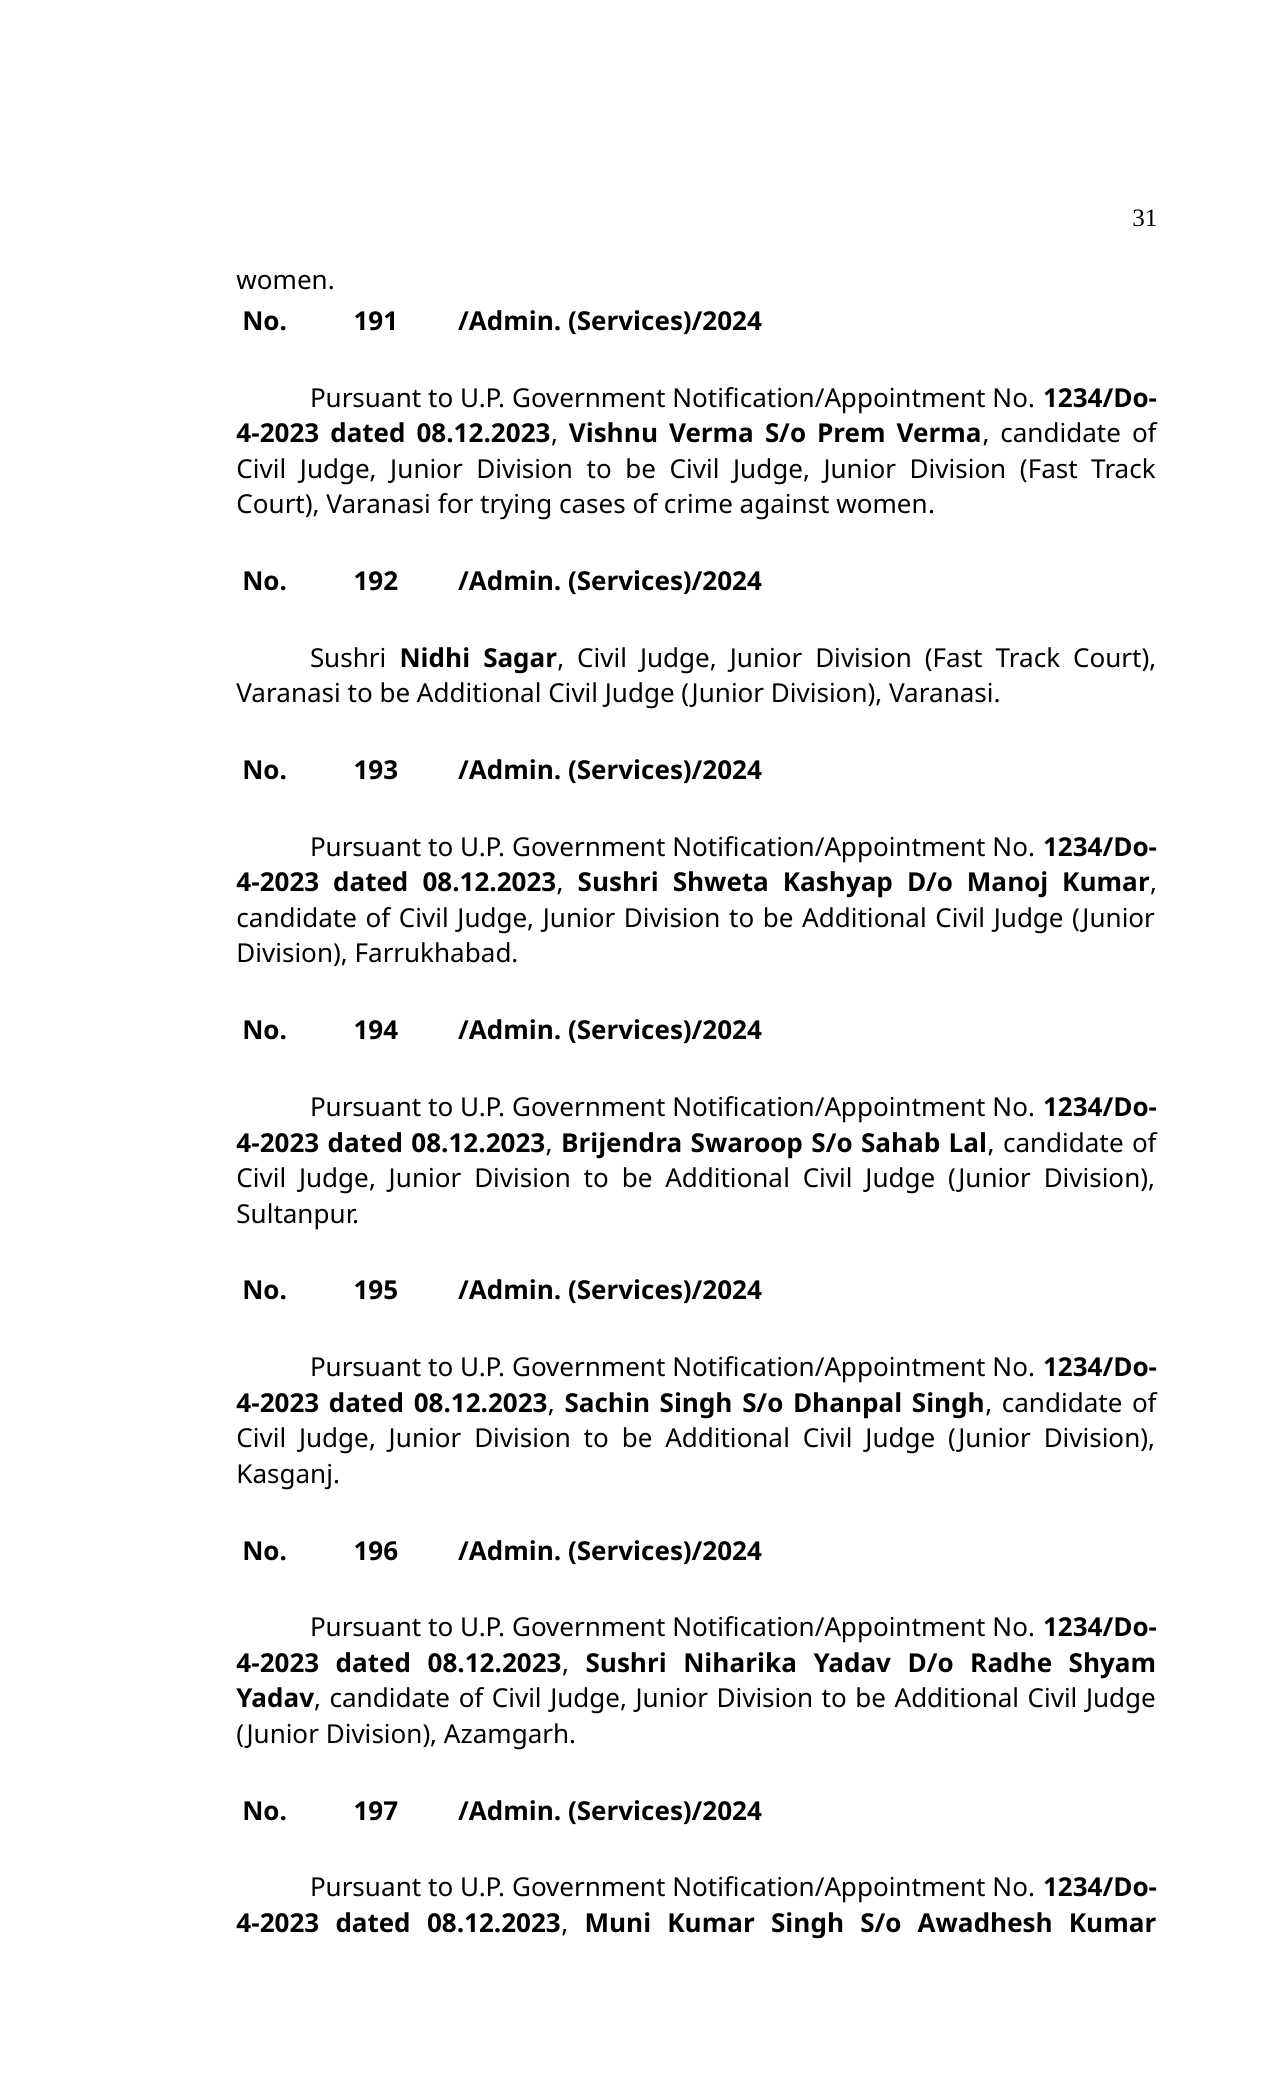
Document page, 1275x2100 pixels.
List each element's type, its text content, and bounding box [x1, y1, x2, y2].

table_header No. [236, 297, 310, 344]
text Pursuant to U.P. Government Notification/Appointment No. 1234/Do-4-2023 dated 08.12.2023, Sachin Singh S/o Dhanpal Singh, candidate of Civil Judge, Junior Division to be Additional Civil Judge (Junior Division), Kasganj. [236, 1349, 1157, 1491]
table_header /Admin. (Services)/2024 [452, 1786, 811, 1833]
table_header No. [236, 557, 310, 604]
table_header [310, 1526, 452, 1573]
table_header No. [236, 746, 310, 793]
table_header No. [236, 1266, 310, 1313]
table_header [310, 1786, 452, 1833]
table_header /Admin. (Services)/2024 [452, 1526, 811, 1573]
text Pursuant to U.P. Government Notification/Appointment No. 1234/Do-4-2023 dated 08.12.2023, Vishnu Verma S/o Prem Verma, candidate of Civil Judge, Junior Division to be Civil Judge, Junior Division (Fast Track Court), Varanasi for trying cases of crime against women. [236, 379, 1157, 521]
table_header /Admin. (Services)/2024 [452, 297, 811, 344]
text Pursuant to U.P. Government Notification/Appointment No. 1234/Do-4-2023 dated 08.12.2023, Muni Kumar Singh S/o Awadhesh Kumar [236, 1869, 1157, 1940]
table_header /Admin. (Services)/2024 [452, 1006, 811, 1053]
text Pursuant to U.P. Government Notification/Appointment No. 1234/Do-4-2023 dated 08.12.2023, Sushri Shweta Kashyap D/o Manoj Kumar, candidate of Civil Judge, Junior Division to be Additional Civil Judge (Junior Division), Farrukhabad. [236, 828, 1157, 971]
table_header [310, 557, 452, 604]
table_header /Admin. (Services)/2024 [452, 557, 811, 604]
table_header [310, 297, 452, 344]
text women. [236, 261, 1157, 297]
table_header No. [236, 1786, 310, 1833]
table_header /Admin. (Services)/2024 [452, 1266, 811, 1313]
table_header No. [236, 1006, 310, 1053]
text Sushri Nidhi Sagar, Civil Judge, Junior Division (Fast Track Court), Varanasi to be Additional Civil Judge (Junior Division), Varanasi. [236, 639, 1157, 711]
table_header [310, 746, 452, 793]
table_header [310, 1006, 452, 1053]
table_header No. [236, 1526, 310, 1573]
text Pursuant to U.P. Government Notification/Appointment No. 1234/Do-4-2023 dated 08.12.2023, Brijendra Swaroop S/o Sahab Lal, candidate of Civil Judge, Junior Division to be Additional Civil Judge (Junior Division), Sultanpur. [236, 1089, 1157, 1231]
text Pursuant to U.P. Government Notification/Appointment No. 1234/Do-4-2023 dated 08.12.2023, Sushri Niharika Yadav D/o Radhe Shyam Yadav, candidate of Civil Judge, Junior Division to be Additional Civil Judge (Junior Division), Azamgarh. [236, 1609, 1157, 1751]
table_header [310, 1266, 452, 1313]
table_header /Admin. (Services)/2024 [452, 746, 811, 793]
